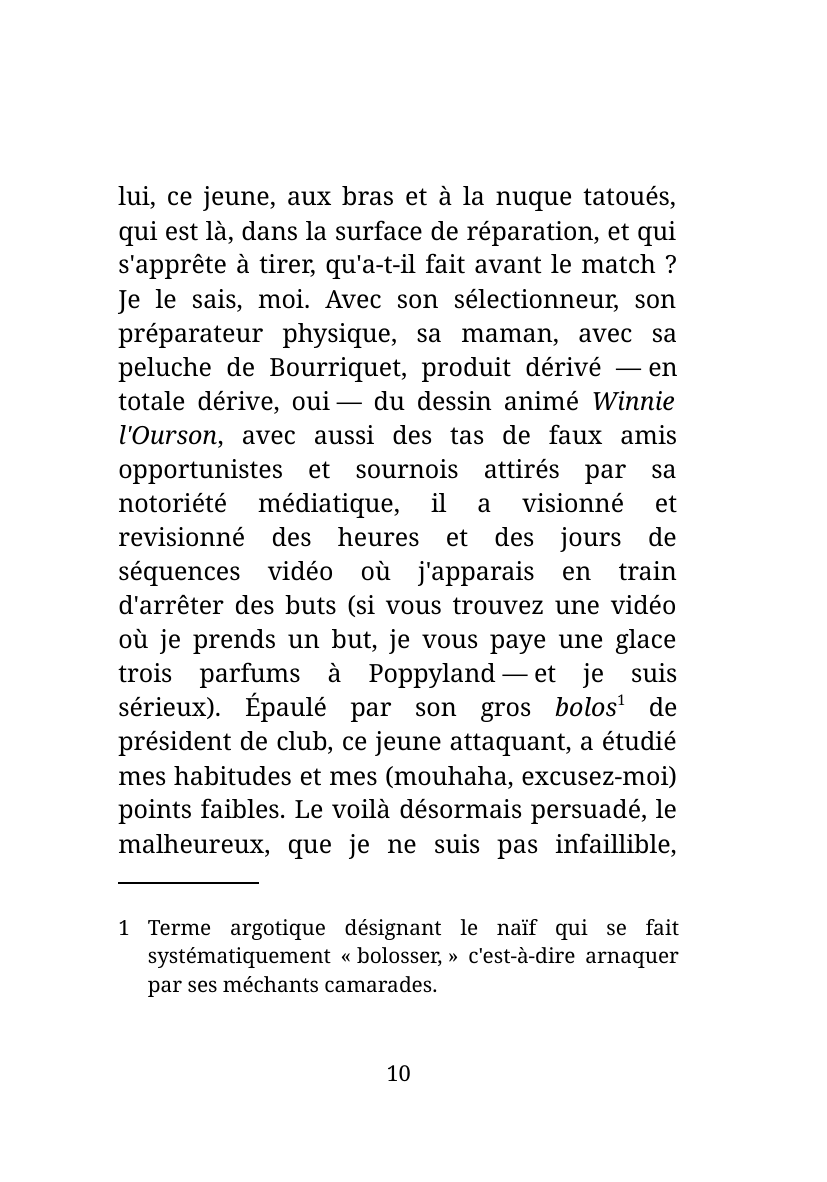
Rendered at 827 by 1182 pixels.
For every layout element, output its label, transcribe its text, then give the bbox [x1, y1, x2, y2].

text lui, ce jeune, aux bras et à la nuque tatoués, qui est là, dans la surface de réparation, et qui s'apprête à tirer, qu'a-t-il fait avant le match ? Je le sais, moi. Avec son sélectionneur, son préparateur physique, sa maman, avec sa peluche de Bourriquet, produit dérivé — en totale dérive, oui — du dessin animé Winnie l'Ourson, avec aussi des tas de faux amis opportunistes et sournois attirés par sa notoriété médiatique, il a visionné et revisionné des heures et des jours de séquences vidéo où j'apparais en train d'arrêter des buts (si vous trouvez une vidéo où je prends un but, je vous paye une glace trois parfums à Poppyland — et je suis sérieux). Épaulé par son gros bolos de président de club, ce jeune attaquant, a étudié mes habitudes et mes (mouhaha, excusez-moi) points faibles. Le voilà désormais persuadé, le malheureux, que je ne suis pas infaillible, [118, 179, 677, 860]
text Terme argotique désignant le naïf qui se fait systématiquement « bolosser, » c'est-à-dire arnaquer par ses méchants camarades. [118, 913, 679, 998]
